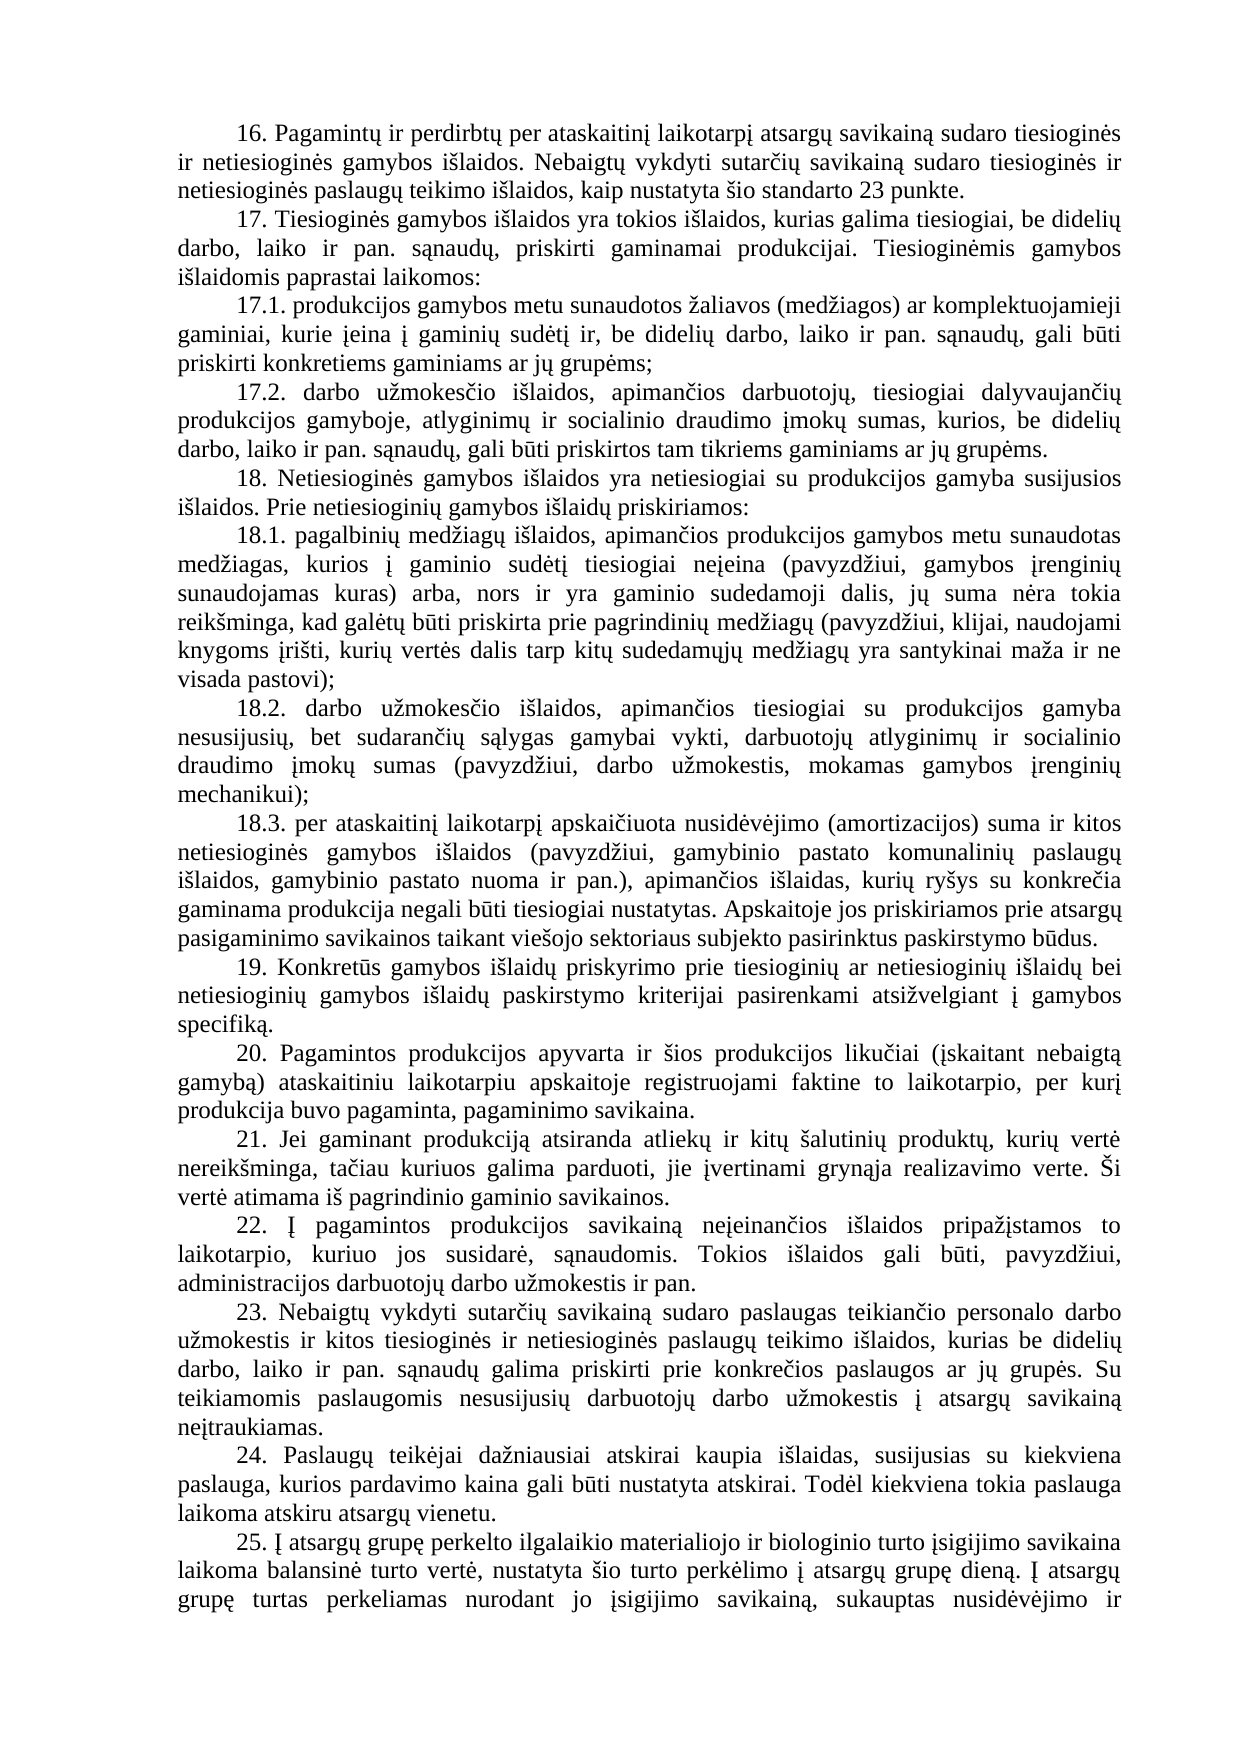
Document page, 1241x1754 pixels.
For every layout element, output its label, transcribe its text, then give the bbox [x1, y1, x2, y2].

text 25. Į atsargų grupę perkelto ilgalaikio materialiojo ir biologinio turto įsigijimo savikaina laikoma balansinė turto vertė, nustatyta šio turto perkėlimo į atsargų grupę dieną. Į atsargų grupę turtas perkeliamas nurodant jo įsigijimo savikainą, sukauptas nusidėvėjimo ir [177, 1527, 1122, 1613]
text 20. Pagamintos produkcijos apyvarta ir šios produkcijos likučiai (įskaitant nebaigtą gamybą) ataskaitiniu laikotarpiu apskaitoje registruojami faktine to laikotarpio, per kurį produkcija buvo pagaminta, pagaminimo savikaina. [177, 1038, 1122, 1124]
text 18. Netiesioginės gamybos išlaidos yra netiesiogiai su produkcijos gamyba susijusios išlaidos. Prie netiesioginių gamybos išlaidų priskiriamos: [177, 463, 1122, 521]
text 17.1. produkcijos gamybos metu sunaudotos žaliavos (medžiagos) ar komplektuojamieji gaminiai, kurie įeina į gaminių sudėtį ir, be didelių darbo, laiko ir pan. sąnaudų, gali būti priskirti konkretiems gaminiams ar jų grupėms; [177, 291, 1122, 377]
text 23. Nebaigtų vykdyti sutarčių savikainą sudaro paslaugas teikiančio personalo darbo užmokestis ir kitos tiesioginės ir netiesioginės paslaugų teikimo išlaidos, kurias be didelių darbo, laiko ir pan. sąnaudų galima priskirti prie konkrečios paslaugos ar jų grupės. Su teikiamomis paslaugomis nesusijusių darbuotojų darbo užmokestis į atsargų savikainą neįtraukiamas. [177, 1297, 1122, 1441]
text 21. Jei gaminant produkciją atsiranda atliekų ir kitų šalutinių produktų, kurių vertė nereikšminga, tačiau kuriuos galima parduoti, jie įvertinami grynąja realizavimo verte. Ši vertė atimama iš pagrindinio gaminio savikainos. [177, 1124, 1122, 1211]
text 17. Tiesioginės gamybos išlaidos yra tokios išlaidos, kurias galima tiesiogiai, be didelių darbo, laiko ir pan. sąnaudų, priskirti gaminamai produkcijai. Tiesioginėmis gamybos išlaidomis paprastai laikomos: [177, 204, 1122, 291]
text 17.2. darbo užmokesčio išlaidos, apimančios darbuotojų, tiesiogiai dalyvaujančių produkcijos gamyboje, atlyginimų ir socialinio draudimo įmokų sumas, kurios, be didelių darbo, laiko ir pan. sąnaudų, gali būti priskirtos tam tikriems gaminiams ar jų grupėms. [177, 377, 1122, 463]
text 18.3. per ataskaitinį laikotarpį apskaičiuota nusidėvėjimo (amortizacijos) suma ir kitos netiesioginės gamybos išlaidos (pavyzdžiui, gamybinio pastato komunalinių paslaugų išlaidos, gamybinio pastato nuoma ir pan.), apimančios išlaidas, kurių ryšys su konkrečia gaminama produkcija negali būti tiesiogiai nustatytas. Apskaitoje jos priskiriamos prie atsargų pasigaminimo savikainos taikant viešojo sektoriaus subjekto pasirinktus paskirstymo būdus. [177, 808, 1122, 952]
text 19. Konkretūs gamybos išlaidų priskyrimo prie tiesioginių ar netiesioginių išlaidų bei netiesioginių gamybos išlaidų paskirstymo kriterijai pasirenkami atsižvelgiant į gamybos specifiką. [177, 952, 1122, 1038]
text 16. Pagamintų ir perdirbtų per ataskaitinį laikotarpį atsargų savikainą sudaro tiesioginės ir netiesioginės gamybos išlaidos. Nebaigtų vykdyti sutarčių savikainą sudaro tiesioginės ir netiesioginės paslaugų teikimo išlaidos, kaip nustatyta šio standarto 23 punkte. [177, 118, 1122, 204]
text 22. Į pagamintos produkcijos savikainą neįeinančios išlaidos pripažįstamos to laikotarpio, kuriuo jos susidarė, sąnaudomis. Tokios išlaidos gali būti, pavyzdžiui, administracijos darbuotojų darbo užmokestis ir pan. [177, 1211, 1122, 1297]
text 24. Paslaugų teikėjai dažniausiai atskirai kaupia išlaidas, susijusias su kiekviena paslauga, kurios pardavimo kaina gali būti nustatyta atskirai. Todėl kiekviena tokia paslauga laikoma atskiru atsargų vienetu. [177, 1441, 1122, 1527]
text 18.1. pagalbinių medžiagų išlaidos, apimančios produkcijos gamybos metu sunaudotas medžiagas, kurios į gaminio sudėtį tiesiogiai neįeina (pavyzdžiui, gamybos įrenginių sunaudojamas kuras) arba, nors ir yra gaminio sudedamoji dalis, jų suma nėra tokia reikšminga, kad galėtų būti priskirta prie pagrindinių medžiagų (pavyzdžiui, klijai, naudojami knygoms įrišti, kurių vertės dalis tarp kitų sudedamųjų medžiagų yra santykinai maža ir ne visada pastovi); [177, 521, 1122, 693]
text 18.2. darbo užmokesčio išlaidos, apimančios tiesiogiai su produkcijos gamyba nesusijusių, bet sudarančių sąlygas gamybai vykti, darbuotojų atlyginimų ir socialinio draudimo įmokų sumas (pavyzdžiui, darbo užmokestis, mokamas gamybos įrenginių mechanikui); [177, 693, 1122, 808]
